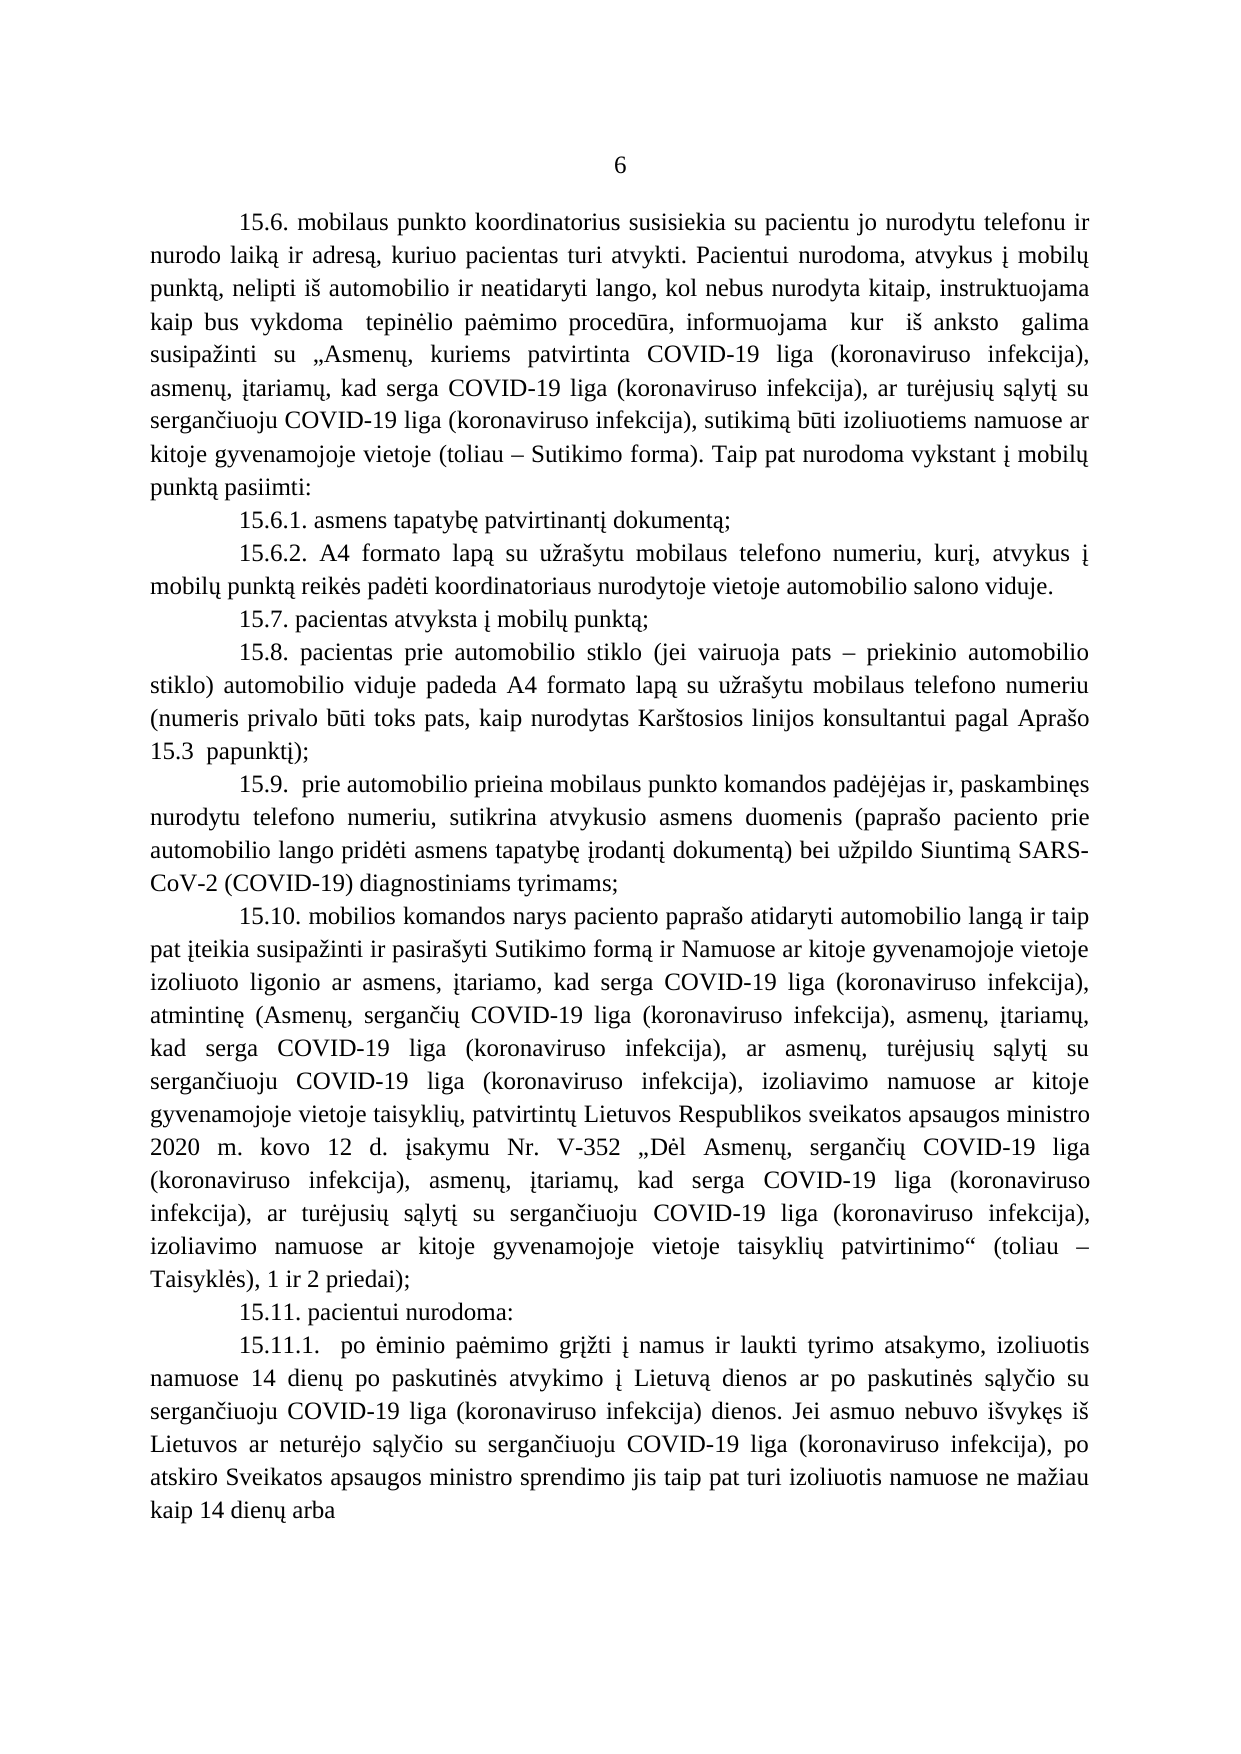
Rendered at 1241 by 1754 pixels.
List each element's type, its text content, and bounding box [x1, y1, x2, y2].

text 15.6.2. A4 formato lapą su užrašytu mobilaus telefono numeriu, kurį, atvykus į mobilų punktą reikės padėti koordinatoriaus nurodytoje vietoje automobilio salono viduje. [150, 538, 1090, 599]
text 15.11. pacientui nurodoma: [150, 1297, 1090, 1326]
text 15.7. pacientas atvyksta į mobilų punktą; [150, 604, 1090, 632]
text 15.6. mobilaus punkto koordinatorius susisiekia su pacientu jo nurodytu telefonu ir nurodo laiką ir adresą, kuriuo pacientas turi atvykti. Pacientui nurodoma, atvykus į mobilų punktą, nelipti iš automobilio ir neatidaryti lango, kol nebus nurodyta kitaip, instruktuojama kaip bus vykdoma tepinėlio paėmimo procedūra, informuojama kur iš anksto galima susipažinti su „Asmenų, kuriems patvirtinta COVID-19 liga (koronaviruso infekcija), asmenų, įtariamų, kad serga COVID-19 liga (koronaviruso infekcija), ar turėjusių sąlytį su sergančiuoju COVID-19 liga (koronaviruso infekcija), sutikimą būti izoliuotiems namuose ar kitoje gyvenamojoje vietoje (toliau – Sutikimo forma). Taip pat nurodoma vykstant į mobilų punktą pasiimti: [150, 207, 1090, 500]
text 15.10. mobilios komandos narys paciento paprašo atidaryti automobilio langą ir taip pat įteikia susipažinti ir pasirašyti Sutikimo formą ir Namuose ar kitoje gyvenamojoje vietoje izoliuoto ligonio ar asmens, įtariamo, kad serga COVID-19 liga (koronaviruso infekcija), atmintinę (Asmenų, sergančių COVID-19 liga (koronaviruso infekcija), asmenų, įtariamų, kad serga COVID-19 liga (koronaviruso infekcija), ar asmenų, turėjusių sąlytį su sergančiuoju COVID-19 liga (koronaviruso infekcija), izoliavimo namuose ar kitoje gyvenamojoje vietoje taisyklių, patvirtintų Lietuvos Respublikos sveikatos apsaugos ministro 2020 m. kovo 12 d. įsakymu Nr. V-352 „Dėl Asmenų, sergančių COVID-19 liga (koronaviruso infekcija), asmenų, įtariamų, kad serga COVID-19 liga (koronaviruso infekcija), ar turėjusių sąlytį su sergančiuoju COVID-19 liga (koronaviruso infekcija), izoliavimo namuose ar kitoje gyvenamojoje vietoje taisyklių patvirtinimo“ (toliau – Taisyklės), 1 ir 2 priedai); [150, 901, 1090, 1293]
text 15.11.1. po ėminio paėmimo grįžti į namus ir laukti tyrimo atsakymo, izoliuotis namuose 14 dienų po paskutinės atvykimo į Lietuvą dienos ar po paskutinės sąlyčio su sergančiuoju COVID-19 liga (koronaviruso infekcija) dienos. Jei asmuo nebuvo išvykęs iš Lietuvos ar neturėjo sąlyčio su sergančiuoju COVID-19 liga (koronaviruso infekcija), po atskiro Sveikatos apsaugos ministro sprendimo jis taip pat turi izoliuotis namuose ne mažiau kaip 14 dienų arba [150, 1330, 1090, 1524]
text 15.8. pacientas prie automobilio stiklo (jei vairuoja pats – priekinio automobilio stiklo) automobilio viduje padeda A4 formato lapą su užrašytu mobilaus telefono numeriu (numeris privalo būti toks pats, kaip nurodytas Karštosios linijos konsultantui pagal Aprašo 15.3 papunktį); [150, 637, 1090, 764]
text 15.9. prie automobilio prieina mobilaus punkto komandos padėjėjas ir, paskambinęs nurodytu telefono numeriu, sutikrina atvykusio asmens duomenis (paprašo paciento prie automobilio lango pridėti asmens tapatybę įrodantį dokumentą) bei užpildo Siuntimą SARS-CoV-2 (COVID-19) diagnostiniams tyrimams; [150, 769, 1090, 897]
text 15.6.1. asmens tapatybę patvirtinantį dokumentą; [150, 505, 1090, 533]
